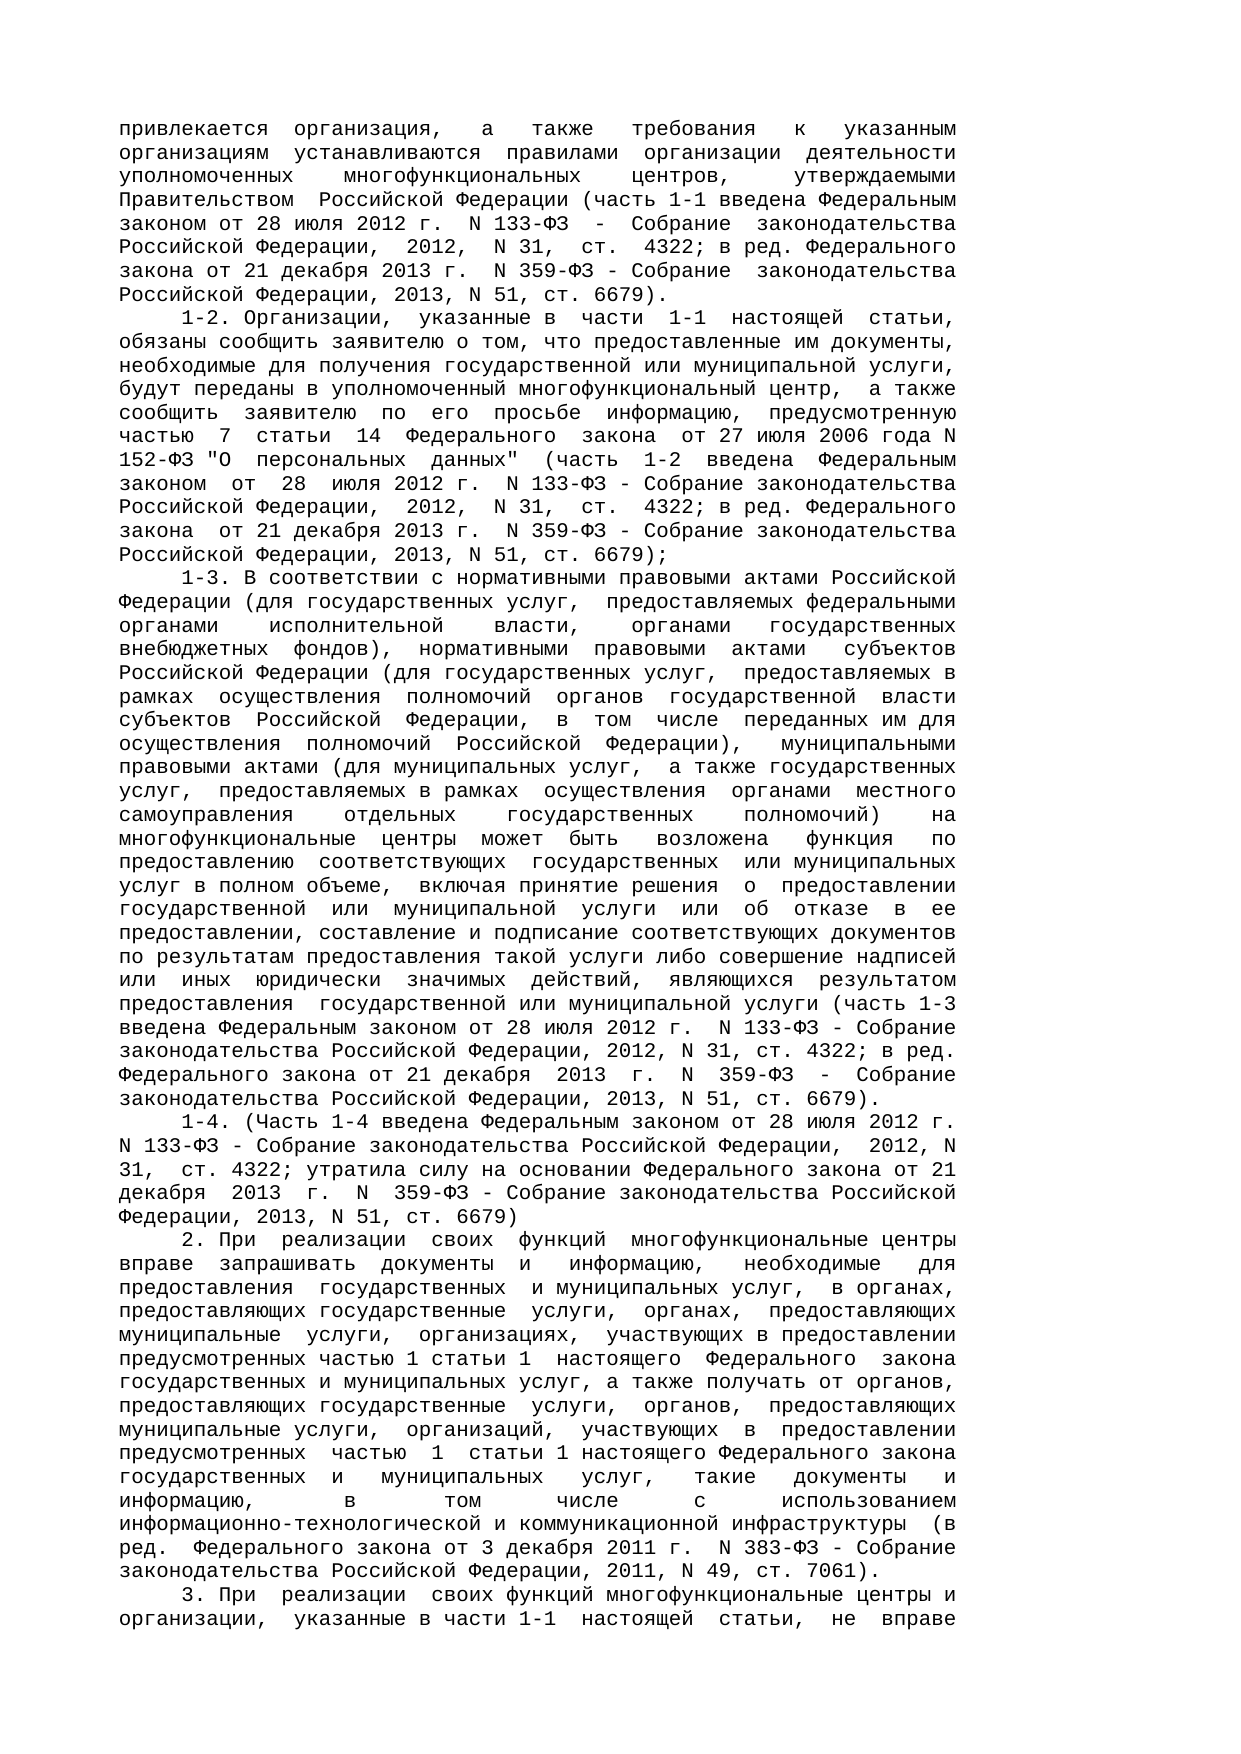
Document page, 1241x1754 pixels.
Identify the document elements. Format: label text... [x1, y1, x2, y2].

text услуг в полном объеме, включая принятие решения о предоставлении [119, 875, 1121, 898]
text 31, ст. 4322; утратила силу на основании Федерального закона от 21 [119, 1158, 1121, 1182]
text государственных и муниципальных услуг, а также получать от органов, [119, 1371, 1121, 1395]
text законодательства Российской Федерации, 2011, N 49, ст. 7061). [119, 1561, 1121, 1584]
text ред. Федерального закона от 3 декабря 2011 г. N 383-ФЗ - Собрание [119, 1537, 1121, 1561]
text привлекается организация, а также требования к указанным [119, 118, 1121, 142]
text законом от 28 июля 2012 г. N 133-ФЗ - Собрание законодательства [119, 473, 1121, 496]
text органами исполнительной власти, органами государственных [119, 615, 1121, 638]
text предусмотренных частью 1 статьи 1 настоящего Федерального закона [119, 1348, 1121, 1371]
text обязаны сообщить заявителю о том, что предоставленные им документы, [119, 331, 1121, 354]
text Федерации, 2013, N 51, ст. 6679) [119, 1206, 1121, 1229]
text Федерального закона от 21 декабря 2013 г. N 359-ФЗ - Собрание [119, 1064, 1121, 1088]
text предоставлении, составление и подписание соответствующих документов [119, 922, 1121, 946]
text вправе запрашивать документы и информацию, необходимые для [119, 1253, 1121, 1277]
text организациям устанавливаются правилами организации деятельности [119, 142, 1121, 165]
text закона от 21 декабря 2013 г. N 359-ФЗ - Собрание законодательства [119, 520, 1121, 544]
text информацию, в том числе с использованием [119, 1489, 1121, 1513]
text законодательства Российской Федерации, 2013, N 51, ст. 6679). [119, 1088, 1121, 1111]
text предоставляющих государственные услуги, органах, предоставляющих [119, 1300, 1121, 1324]
text частью 7 статьи 14 Федерального закона от 27 июля 2006 года N [119, 426, 1121, 449]
text Федерации (для государственных услуг, предоставляемых федеральными [119, 591, 1121, 615]
text 2. При реализации своих функций многофункциональные центры [119, 1229, 1121, 1253]
text 3. При реализации своих функций многофункциональные центры и [119, 1584, 1121, 1608]
text сообщить заявителю по его просьбе информацию, предусмотренную [119, 402, 1121, 426]
text или иных юридически значимых действий, являющихся результатом [119, 969, 1121, 993]
text предусмотренных частью 1 статьи 1 настоящего Федерального закона [119, 1442, 1121, 1466]
text организации, указанные в части 1-1 настоящей статьи, не вправе [119, 1608, 1121, 1631]
text 1-3. В соответствии с нормативными правовыми актами Российской [119, 567, 1121, 591]
text введена Федеральным законом от 28 июля 2012 г. N 133-ФЗ - Собрание [119, 1017, 1121, 1040]
text муниципальные услуги, организаций, участвующих в предоставлении [119, 1419, 1121, 1442]
text самоуправления отдельных государственных полномочий) на [119, 804, 1121, 827]
text услуг, предоставляемых в рамках осуществления органами местного [119, 780, 1121, 804]
text осуществления полномочий Российской Федерации), муниципальными [119, 733, 1121, 757]
text Правительством Российской Федерации (часть 1-1 введена Федеральным [119, 189, 1121, 213]
text 1-2. Организации, указанные в части 1-1 настоящей статьи, [119, 307, 1121, 331]
text предоставления государственных и муниципальных услуг, в органах, [119, 1277, 1121, 1300]
text законодательства Российской Федерации, 2012, N 31, ст. 4322; в ред. [119, 1040, 1121, 1064]
text Российской Федерации, 2012, N 31, ст. 4322; в ред. Федерального [119, 236, 1121, 260]
text Российской Федерации (для государственных услуг, предоставляемых в [119, 662, 1121, 686]
text внебюджетных фондов), нормативными правовыми актами субъектов [119, 638, 1121, 662]
text необходимые для получения государственной или муниципальной услуги, [119, 354, 1121, 378]
text Российской Федерации, 2012, N 31, ст. 4322; в ред. Федерального [119, 496, 1121, 520]
text предоставлению соответствующих государственных или муниципальных [119, 851, 1121, 875]
text предоставления государственной или муниципальной услуги (часть 1-3 [119, 993, 1121, 1017]
text Российской Федерации, 2013, N 51, ст. 6679). [119, 284, 1121, 307]
text будут переданы в уполномоченный многофункциональный центр, а также [119, 378, 1121, 402]
text рамках осуществления полномочий органов государственной власти [119, 686, 1121, 709]
text многофункциональные центры может быть возложена функция по [119, 827, 1121, 851]
text государственных и муниципальных услуг, такие документы и [119, 1466, 1121, 1489]
text уполномоченных многофункциональных центров, утверждаемыми [119, 165, 1121, 189]
text муниципальные услуги, организациях, участвующих в предоставлении [119, 1324, 1121, 1348]
text 152-ФЗ "О персональных данных" (часть 1-2 введена Федеральным [119, 449, 1121, 473]
text N 133-ФЗ - Собрание законодательства Российской Федерации, 2012, N [119, 1135, 1121, 1158]
text 1-4. (Часть 1-4 введена Федеральным законом от 28 июля 2012 г. [119, 1111, 1121, 1135]
text законом от 28 июля 2012 г. N 133-ФЗ - Собрание законодательства [119, 213, 1121, 236]
text закона от 21 декабря 2013 г. N 359-ФЗ - Собрание законодательства [119, 260, 1121, 284]
text информационно-технологической и коммуникационной инфраструктуры (в [119, 1513, 1121, 1537]
text декабря 2013 г. N 359-ФЗ - Собрание законодательства Российской [119, 1182, 1121, 1206]
text предоставляющих государственные услуги, органов, предоставляющих [119, 1395, 1121, 1419]
text правовыми актами (для муниципальных услуг, а также государственных [119, 757, 1121, 780]
text по результатам предоставления такой услуги либо совершение надписей [119, 946, 1121, 969]
text субъектов Российской Федерации, в том числе переданных им для [119, 709, 1121, 733]
text Российской Федерации, 2013, N 51, ст. 6679); [119, 544, 1121, 567]
text государственной или муниципальной услуги или об отказе в ее [119, 898, 1121, 922]
